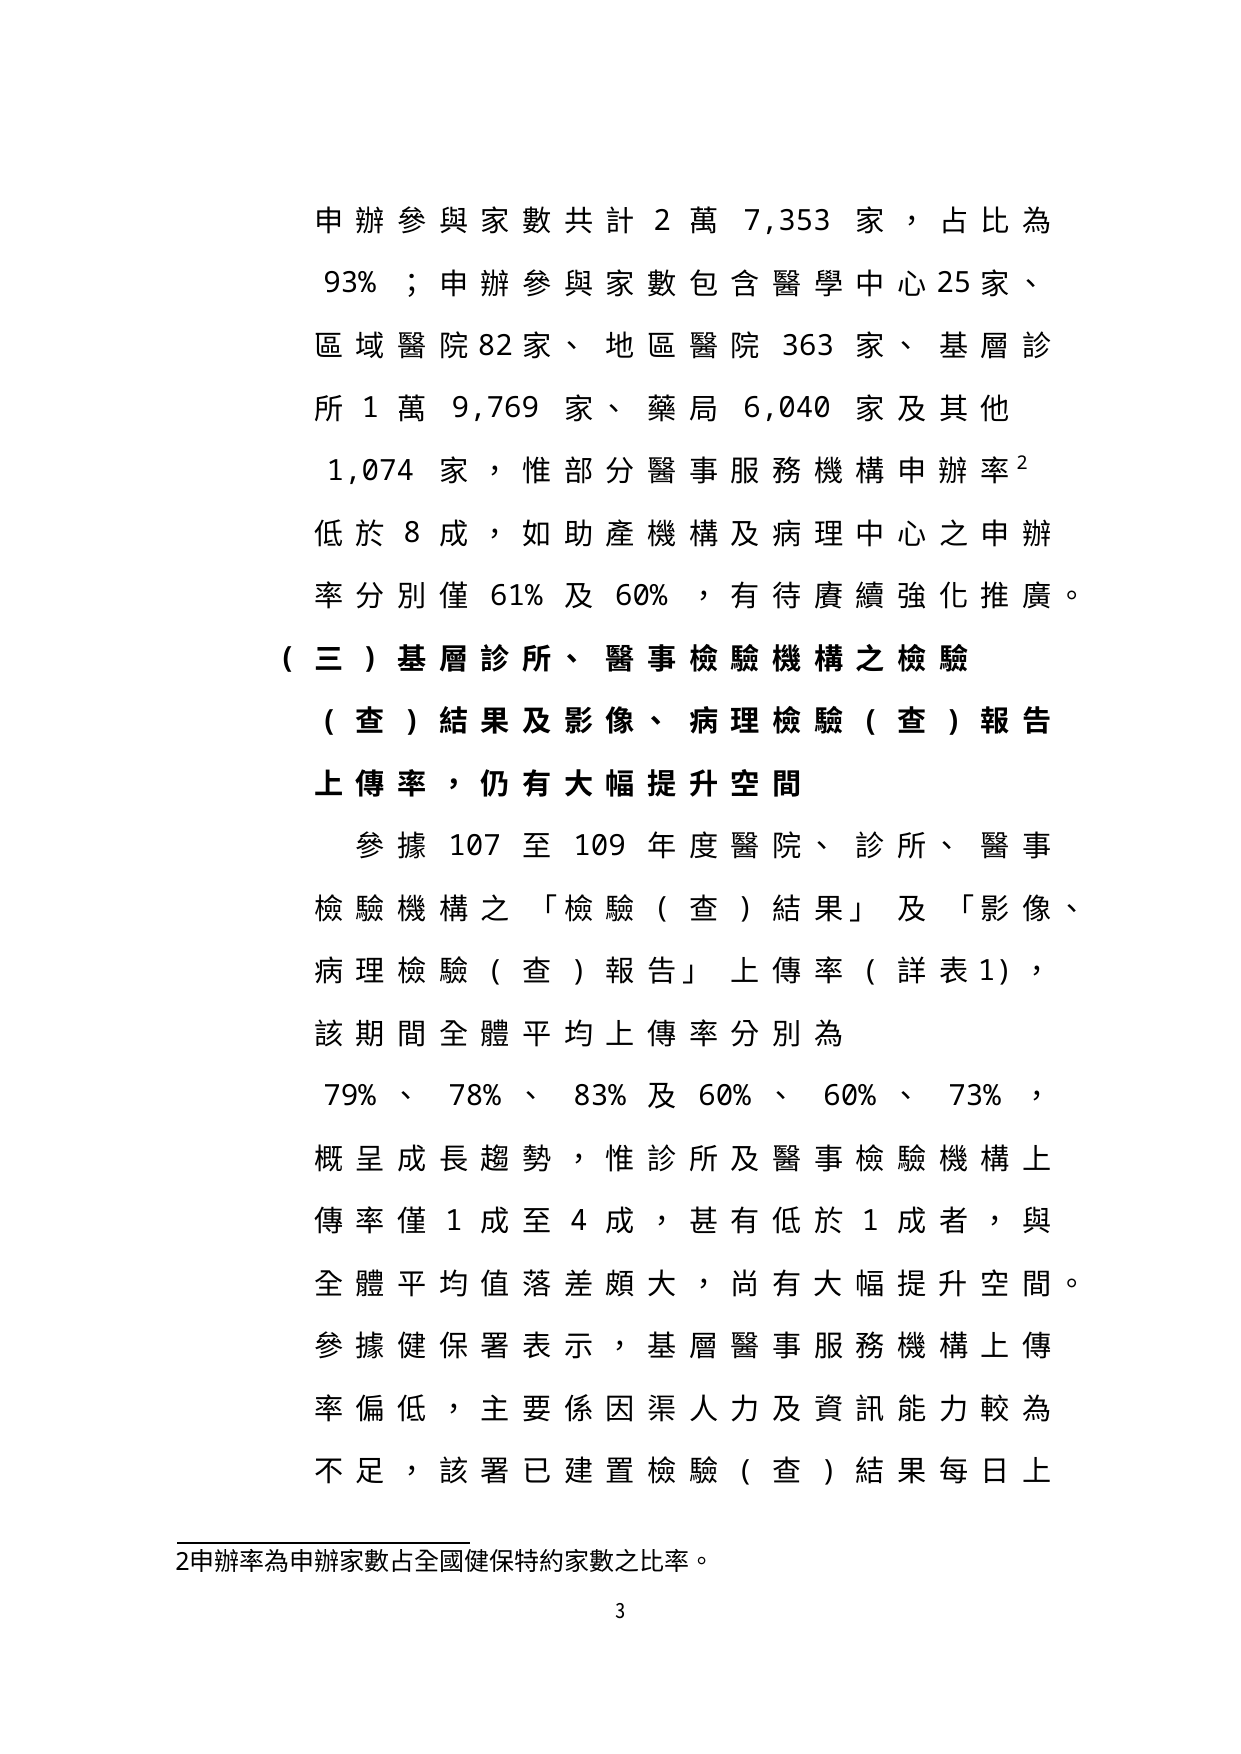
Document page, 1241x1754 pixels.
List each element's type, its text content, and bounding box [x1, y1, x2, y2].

text 申辦率為申辦家數占全國健保特約家數之比率。 [174, 1543, 1063, 1577]
text 依健保署提供之資料，截至109年底止健保特約醫事服務機構計2萬9,367家，申辦參與家數共計2萬7,353家，占比為93%；申辦參與家數包含醫學中心25家、區域醫院82家、地區醫院363家、基層診所1萬9,769家、藥局6,040家及其他1,074家，惟部分醫事服務機構申辦率低於8成，如助產機構及病理中心之申辦率分別僅61%及60%，有待賡續強化推廣。 [271, 177, 1058, 615]
text 參據107至109年度醫院、診所、醫事檢驗機構之「檢驗(查)結果」及「影像、病理檢驗(查)報告」上傳率(詳表1)，該期間全體平均上傳率分別為79%、78%、83%及60%、60%、73%，概呈成長趨勢，惟診所及醫事檢驗機構上傳率僅1成至4成，甚有低於1成者，與全體平均值落差頗大，尚有大幅提升空間。參據健保署表示，基層醫事服務機構上傳率偏低，主要係因渠人力及資訊能力較為不足，該署已建置檢驗(查)結果每日上傳單筆登錄系統及開放X光攝影得以JPG格式上傳影像，並持續針對上傳率較低項目加強輔導。 [271, 802, 1058, 1490]
text (三)基層診所、醫事檢驗機構之檢驗(查)結果及影像、病理檢驗(查)報告上傳率，仍有大幅提升空間 [242, 615, 1058, 802]
